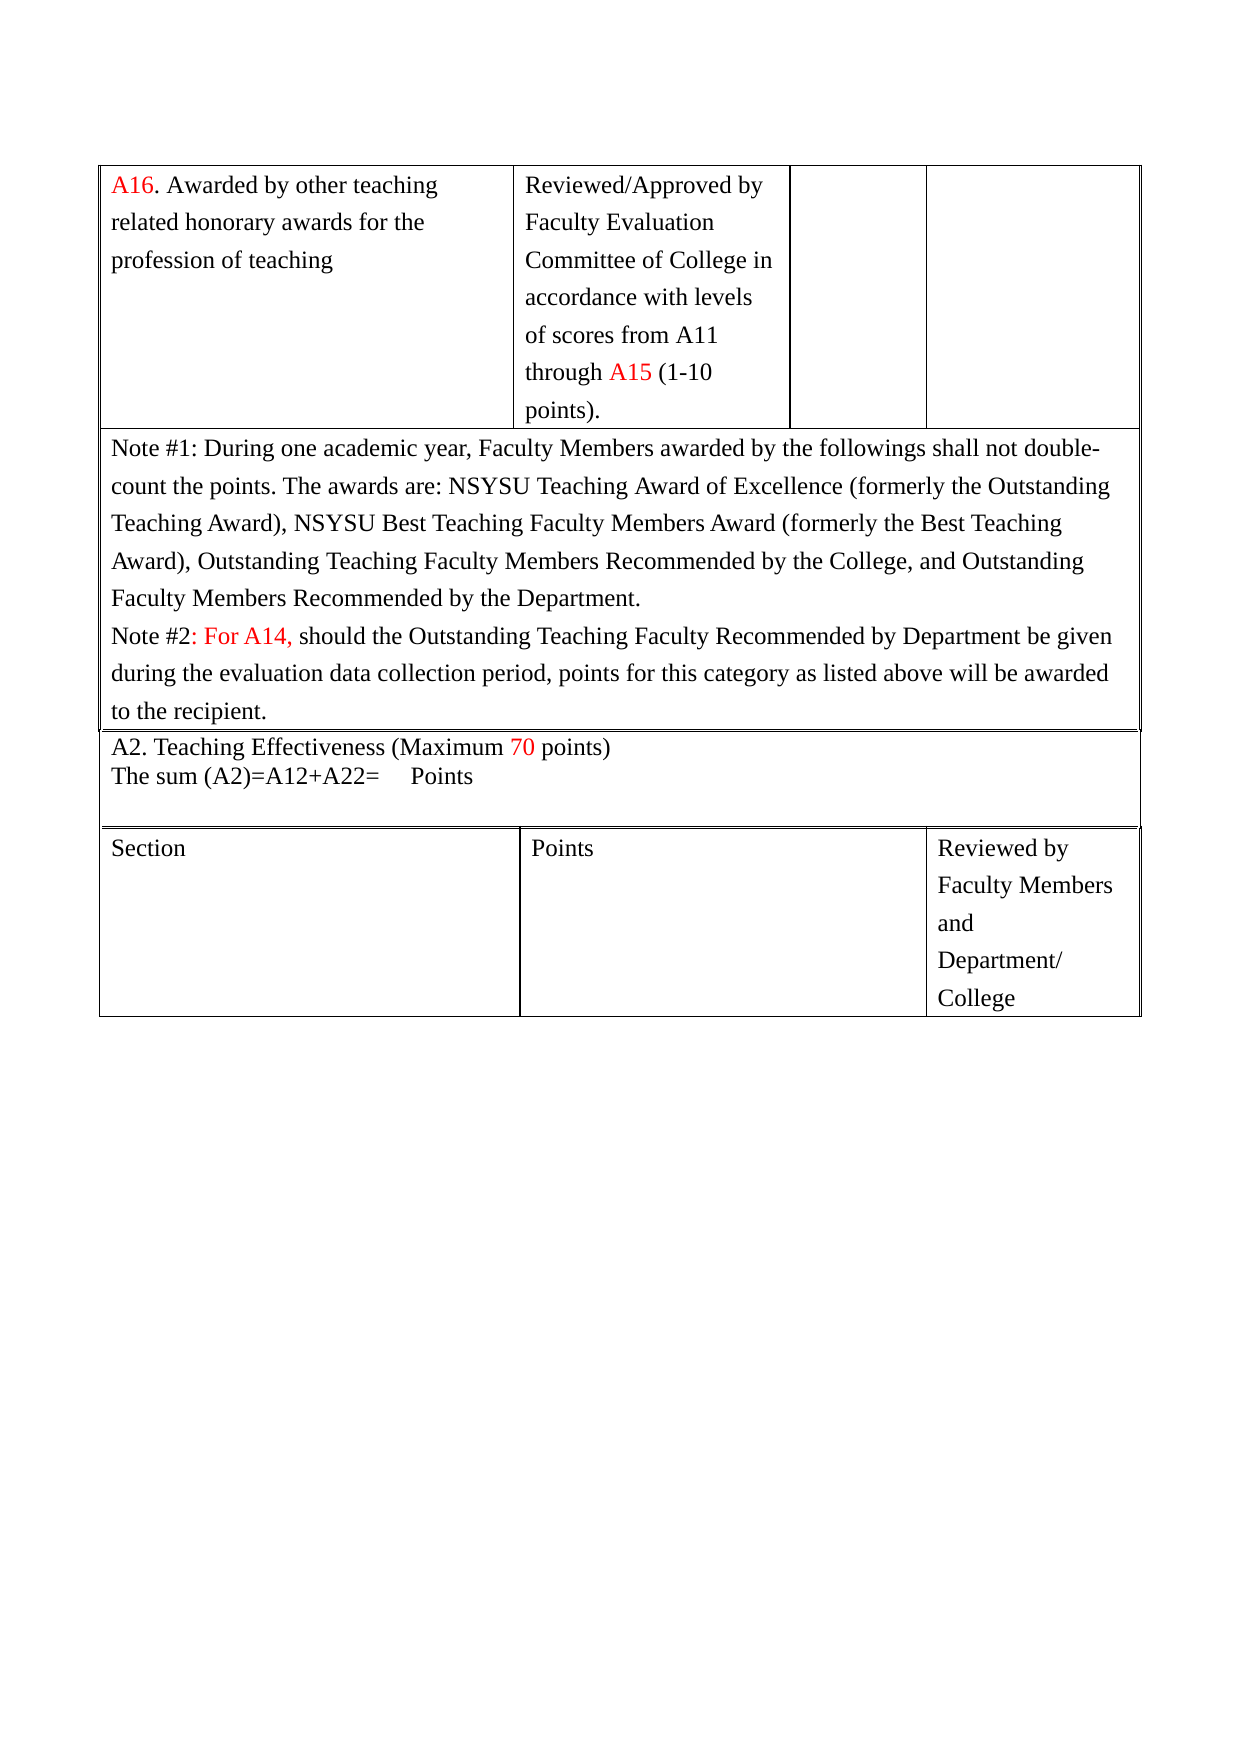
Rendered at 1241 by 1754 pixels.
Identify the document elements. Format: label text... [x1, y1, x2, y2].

table_cell Reviewed by Faculty Members and Department/ College [927, 826, 1140, 1016]
table_cell A2. Teaching Effectiveness (Maximum 70 points) The sum (A2)=A12+A22= Points [100, 729, 1140, 826]
table_cell [927, 166, 1139, 428]
table_cell A16. Awarded by other teaching related honorary awards for the profession of teaching [101, 166, 513, 428]
table_cell Reviewed/Approved by Faculty Evaluation Committee of College in accordance with levels of scores from A11 through A15 (1-10 points). [514, 166, 789, 428]
table_cell [791, 166, 926, 428]
table_cell Note #1: During one academic year, Faculty Members awarded by the followings shall not double-count the points. The awards are: NSYSU Teaching Award of Excellence (formerly the Outstanding Teaching Award), NSYSU Best Teaching Faculty Members Award (formerly the Best Teaching Award), Outstanding Teaching Faculty Members Recommended by the College, and Outstanding Faculty Members Recommended by the Department. Note #2: For A14, should the Outstanding Teaching Faculty Recommended by Department be given during the evaluation data collection period, points for this category as listed above will be awarded to the recipient. [101, 429, 1139, 729]
table_cell Points [521, 829, 926, 1016]
table_cell Section [100, 826, 519, 1016]
